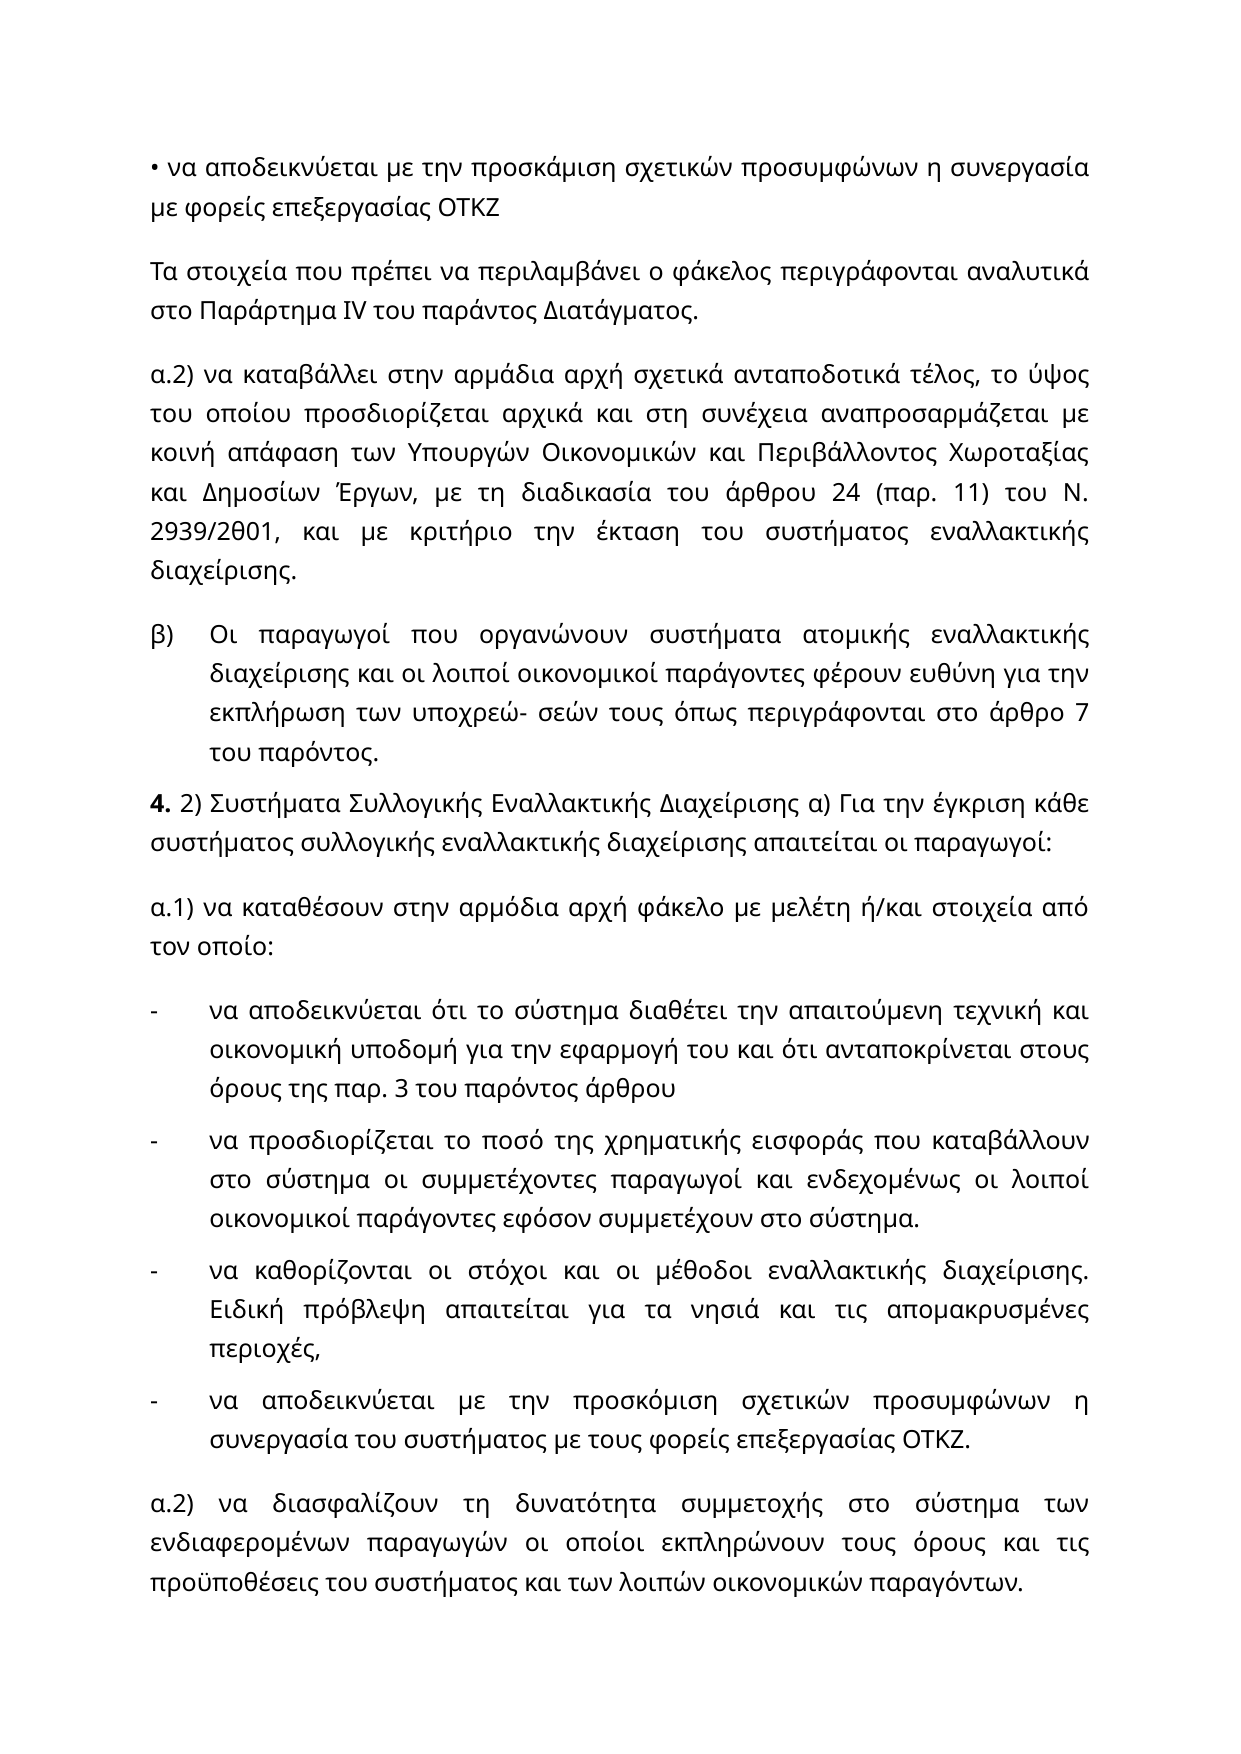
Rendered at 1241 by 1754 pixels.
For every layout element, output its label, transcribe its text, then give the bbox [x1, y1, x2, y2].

text Τα στοιχεία που πρέπει να περιλαμβάνει ο φάκελος περιγράφονται αναλυτικά στο Παράρτημα IV του παράντος Διατάγματος. [150, 253, 1090, 327]
list β) Οι παραγωγοί που οργανώνουν συστήματα ατομικής εναλλακτικής διαχείρισης και οι λοιποί οικονομικοί παράγοντες φέρουν ευθύνη για την εκπλήρωση των υποχρεώ- σεών τους όπως περιγράφονται στο άρθρο 7 του παρόντος. [150, 617, 1090, 768]
text • να αποδεικνύεται με την προσκάμιση σχετικών προσυμφώνων η συνεργασία με φορείς επεξεργασίας ΟΤΚΖ [150, 150, 1090, 223]
text 4. 2) Συστήματα Συλλογικής Εναλλακτικής Διαχείρισης α) Για την έγκριση κάθε συστήματος συλλογικής εναλλακτικής διαχείρισης απαιτείται οι παραγωγοί: [150, 786, 1090, 859]
list - να προσδιορίζεται το ποσό της χρηματικής εισφοράς που καταβάλλουν στο σύστημα οι συμμετέχοντες παραγωγοί και ενδεχομένως οι λοιποί οικονομικοί παράγοντες εφόσον συμμετέχουν στο σύστημα. [150, 1122, 1090, 1235]
list - να αποδεικνύεται ότι το σύστημα διαθέτει την απαιτούμενη τεχνική και οικονομική υποδομή για την εφαρμογή του και ότι ανταποκρίνεται στους όρους της παρ. 3 του παρόντος άρθρου [150, 992, 1090, 1105]
list - να αποδεικνύεται με την προσκόμιση σχετικών προσυμφώνων η συνεργασία του συστήματος με τους φορείς επεξεργασίας ΟΤΚΖ. [150, 1382, 1090, 1456]
text α.2) να διασφαλίζουν τη δυνατότητα συμμετοχής στο σύστημα των ενδιαφερομένων παραγωγών οι οποίοι εκπληρώνουν τους όρους και τις προϋποθέσεις του συστήματος και των λοιπών οικονομικών παραγόντων. [150, 1486, 1090, 1598]
text α.1) να καταθέσουν στην αρμόδια αρχή φάκελο με μελέτη ή/και στοιχεία από τον οποίο: [150, 889, 1090, 962]
text α.2) να καταβάλλει στην αρμάδια αρχή σχετικά ανταποδοτικά τέλος, το ύψος του οποίου προσδιορίζεται αρχικά και στη συνέχεια αναπροσαρμάζεται με κοινή απάφαση των Υπουργών Οικονομικών και Περιβάλλοντος Χωροταξίας και Δημοσίων Έργων, με τη διαδικασία του άρθρου 24 (παρ. 11) του Ν. 2939/2θ01, και με κριτήριο την έκταση του συστήματος εναλλακτικής διαχείρισης. [150, 357, 1090, 587]
list - να καθορίζονται οι στόχοι και οι μέθοδοι εναλλακτικής διαχείρισης. Ειδική πρόβλεψη απαιτείται για τα νησιά και τις απομακρυσμένες περιοχές, [150, 1252, 1090, 1365]
